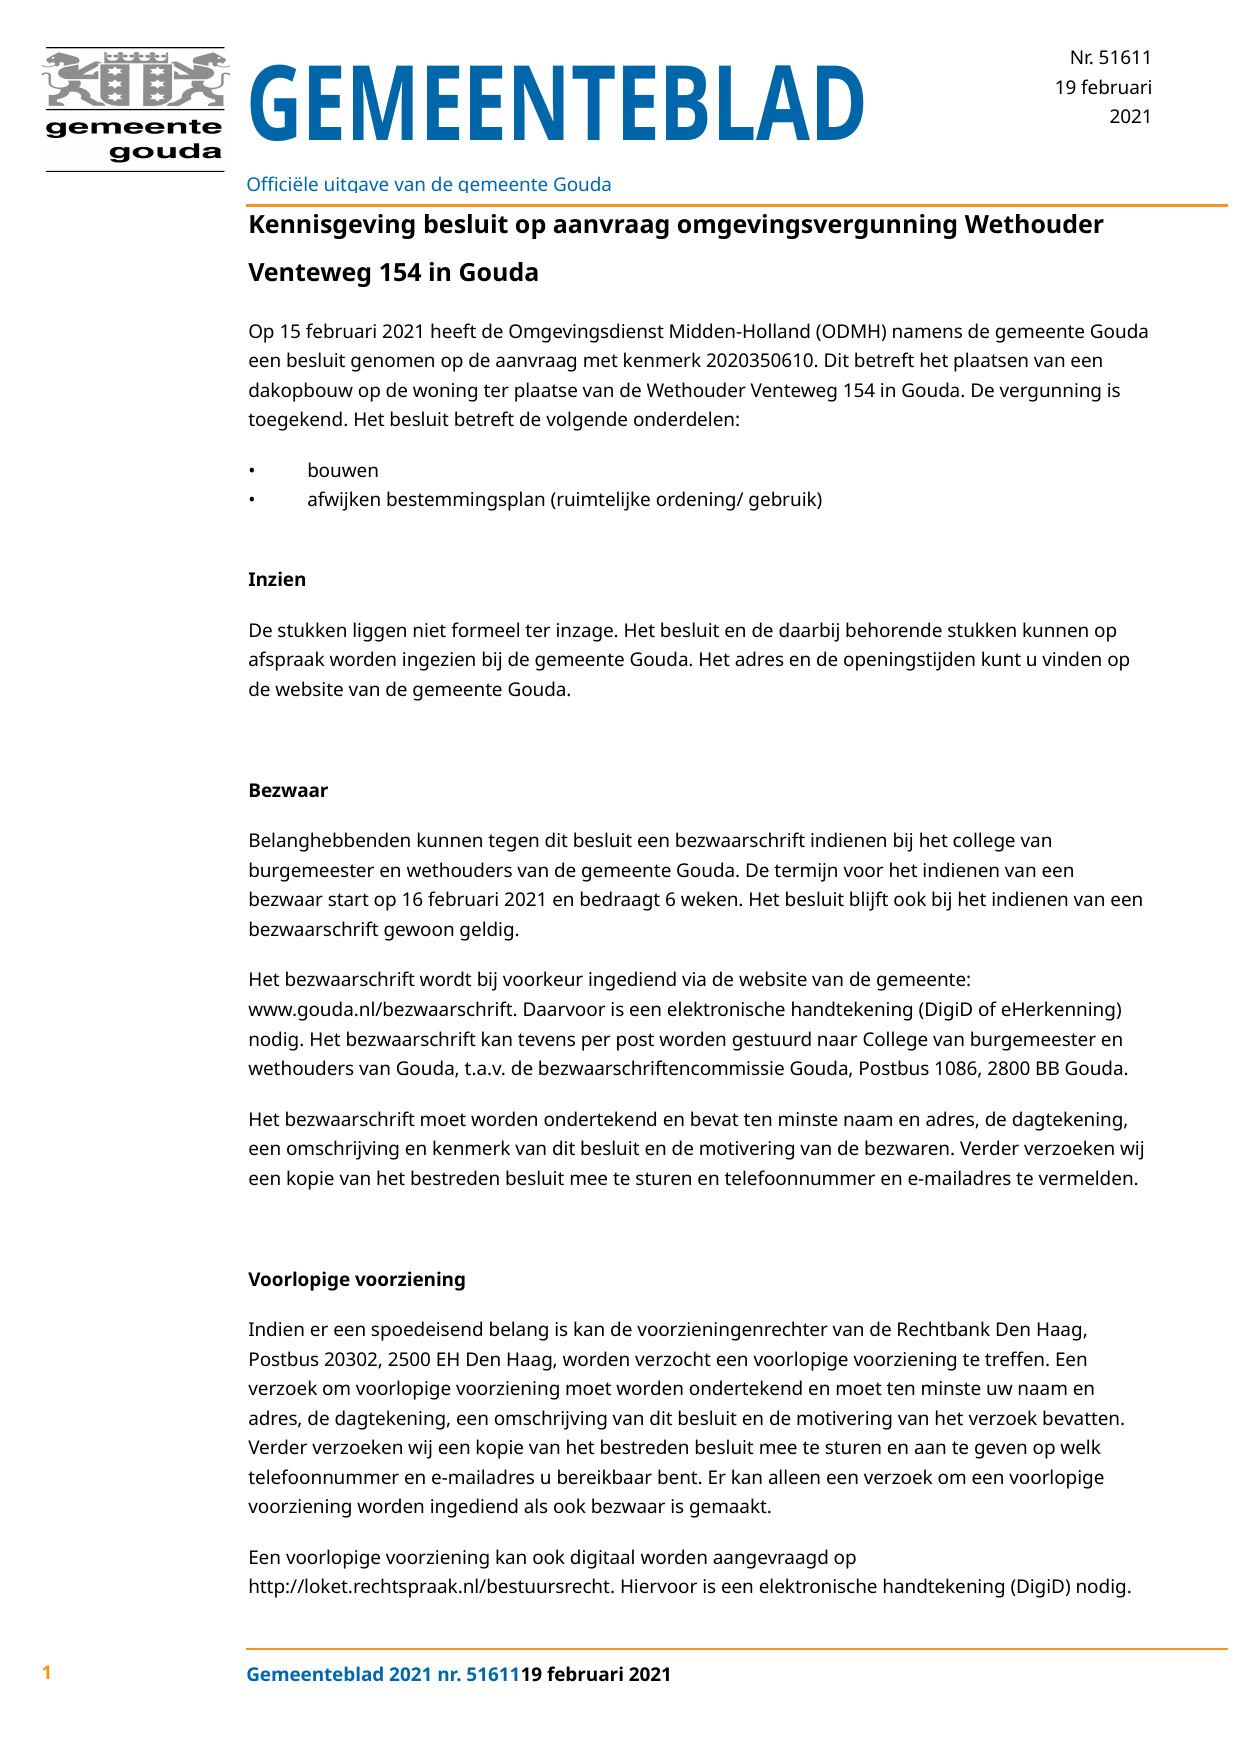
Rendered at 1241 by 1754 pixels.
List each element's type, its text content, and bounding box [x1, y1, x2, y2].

text Inzien [248, 567, 1152, 592]
text Belanghebbenden kunnen tegen dit besluit een bezwaarschrift indienen bij het college van burgemeester en wethouders van de gemeente Gouda. De termijn voor het indienen van een bezwaar start op 16 februari 2021 en bedraagt 6 weken. Het besluit blijft ook bij het indienen van een bezwaarschrift gewoon geldig. [248, 827, 1152, 942]
picture [41, 47, 231, 172]
list bouwen [248, 457, 1152, 483]
text Op 15 februari 2021 heeft de Omgevingsdienst Midden-Holland (ODMH) namens de gemeente Gouda een besluit genomen op de aanvraag met kenmerk 2020350610. Dit betreft het plaatsen van een dakopbouw op de woning ter plaatse van de Wethouder Venteweg 154 in Gouda. De vergunning is toegekend. Het besluit betreft de volgende onderdelen: [248, 318, 1152, 432]
text Voorlopige voorziening [248, 1266, 1152, 1292]
text Het bezwaarschrift wordt bij voorkeur ingediend via de website van de gemeente: www.gouda.nl/bezwaarschrift. Daarvoor is een elektronische handtekening (DigiD of eHerkenning) nodig. Het bezwaarschrift kan tevens per post worden gestuurd naar College van burgemeester en wethouders van Gouda, t.a.v. de bezwaarschriftencommissie Gouda, Postbus 1086, 2800 BB Gouda. [248, 967, 1152, 1081]
text Kennisgeving besluit op aanvraag omgevingsvergunning Wethouder Venteweg 154 in Gouda [248, 207, 1152, 288]
text Een voorlopige voorziening kan ook digitaal worden aangevraagd op http://loket.rechtspraak.nl/bestuursrecht. Hiervoor is een elektronische handtekening (DigiD) nodig. [248, 1544, 1152, 1599]
text Het bezwaarschrift moet worden ondertekend en bevat ten minste naam en adres, de dagtekening, een omschrijving en kenmerk van dit besluit en de motivering van de bezwaren. Verder verzoeken wij een kopie van het bestreden besluit mee te sturen en telefoonnummer en e-mailadres te vermelden. [248, 1106, 1152, 1191]
text Indien er een spoedeisend belang is kan de voorzieningenrechter van de Rechtbank Den Haag, Postbus 20302, 2500 EH Den Haag, worden verzocht een voorlopige voorziening te treffen. Een verzoek om voorlopige voorziening moet worden ondertekend en moet ten minste uw naam en adres, de dagtekening, een omschrijving van dit besluit en de motivering van het verzoek bevatten. Verder verzoeken wij een kopie van het bestreden besluit mee te sturen en aan te geven op welk telefoonnummer en e-mailadres u bereikbaar bent. Er kan alleen een verzoek om een voorlopige voorziening worden ingediend als ook bezwaar is gemaakt. [248, 1316, 1152, 1519]
list afwijken bestemmingsplan (ruimtelijke ordening/ gebruik) [248, 487, 1152, 512]
text Bezwaar [248, 777, 1152, 803]
text De stukken liggen niet formeel ter inzage. Het besluit en de daarbij behorende stukken kunnen op afspraak worden ingezien bij de gemeente Gouda. Het adres en de openingstijden kunt u vinden op de website van de gemeente Gouda. [248, 617, 1152, 702]
